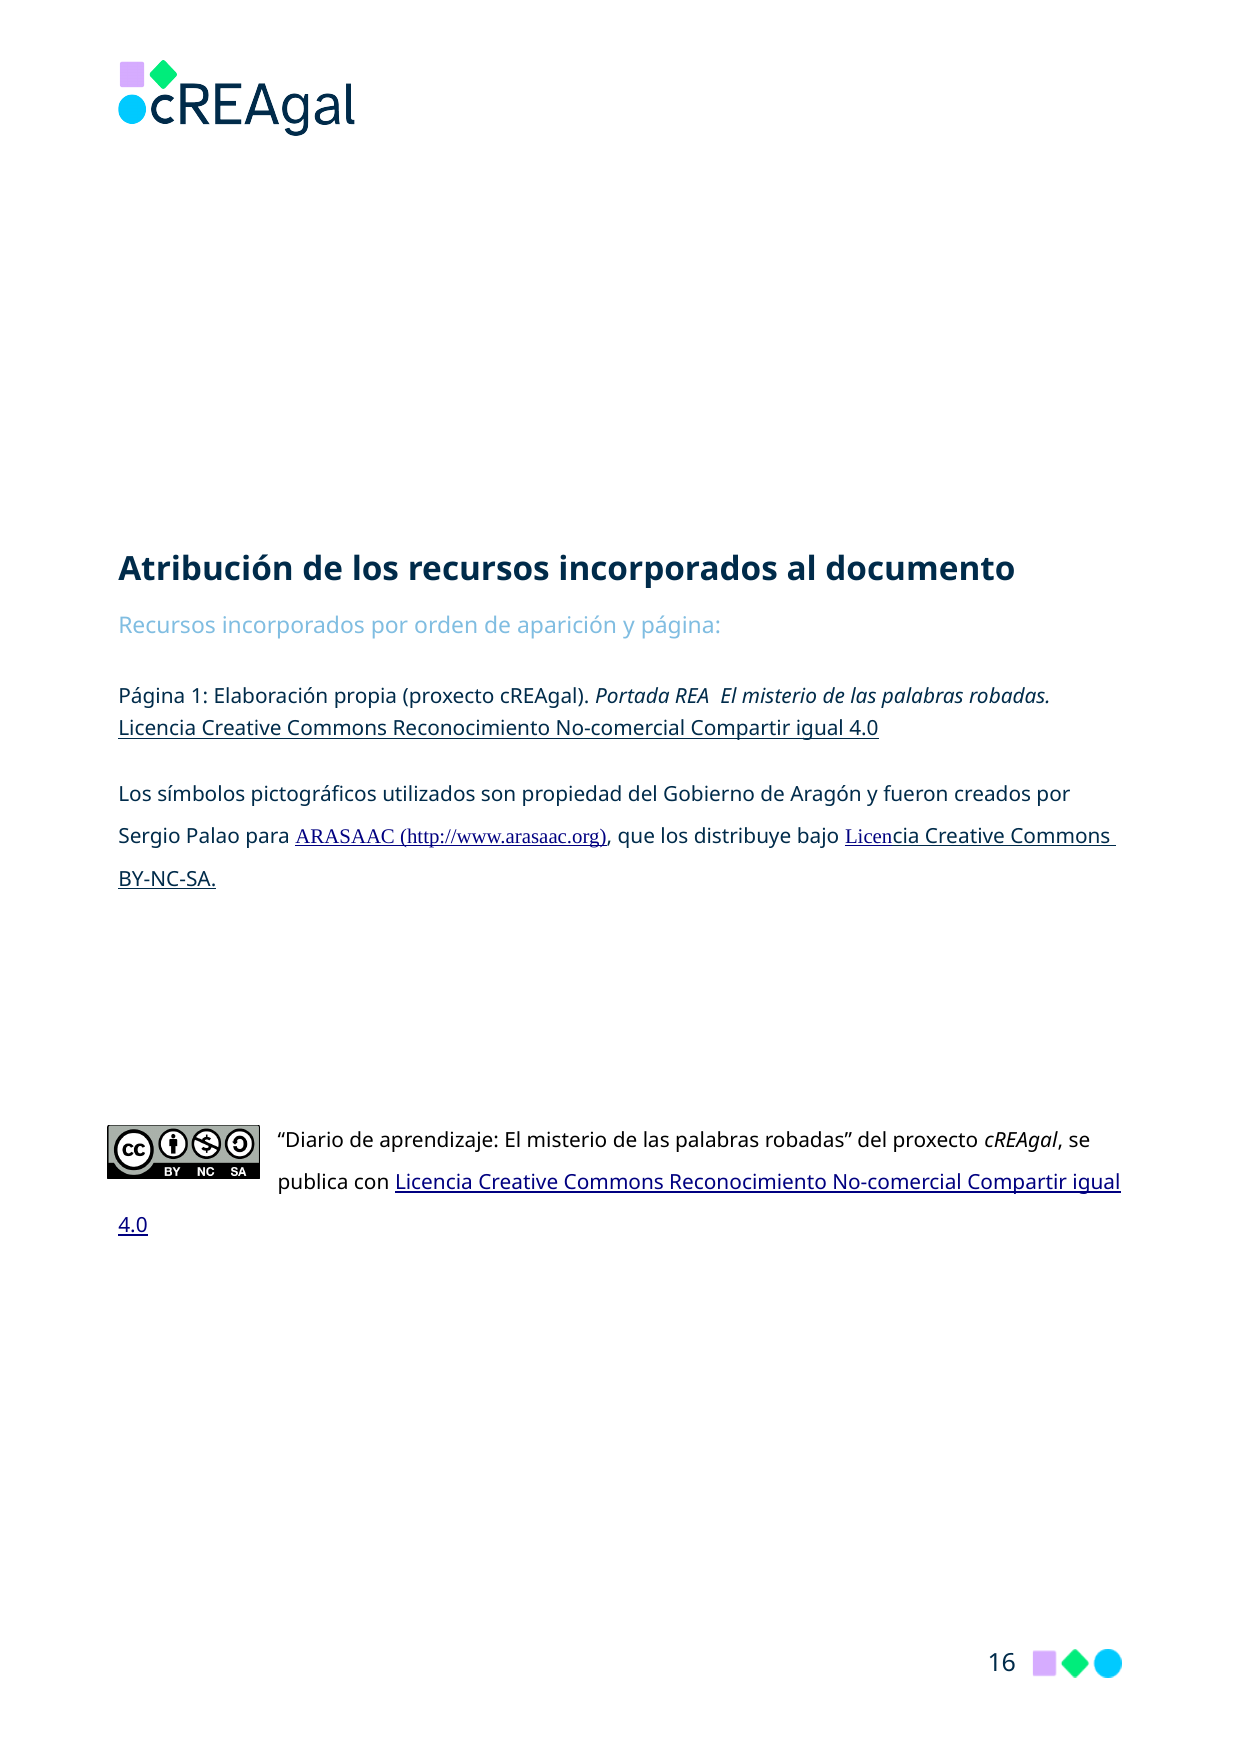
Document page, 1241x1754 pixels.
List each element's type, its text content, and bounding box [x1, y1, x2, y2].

picture [1032, 1649, 1105, 1678]
picture [118, 60, 355, 136]
list Los símbolos pictográficos utilizados son propiedad del Gobierno de Aragón y fueron creados por Sergio Palao para ARASAAC (http://www.arasaac.org), que los distribuye bajo Licencia Creative Commons BY-NC-SA. [118, 779, 1122, 892]
text “Diario de aprendizaje: El misterio de las palabras robadas” del proxecto cREAgal, se publica con Licencia Creative Commons Reconocimiento No-comercial Compartir igual 4.0 [118, 1125, 1122, 1238]
picture [1112, 1649, 1122, 1660]
picture [107, 1125, 260, 1179]
picture [1111, 1666, 1122, 1678]
list Recursos incorporados por orden de aparición y página: [118, 609, 1122, 640]
subtitle Atribución de los recursos incorporados al documento [118, 544, 1122, 590]
list Página 1: Elaboración propia (proxecto cREAgal). Portada REA El misterio de las palabras robadas. Licencia Creative Commons Reconocimiento No-comercial Compartir igual 4.0 [118, 681, 1122, 742]
